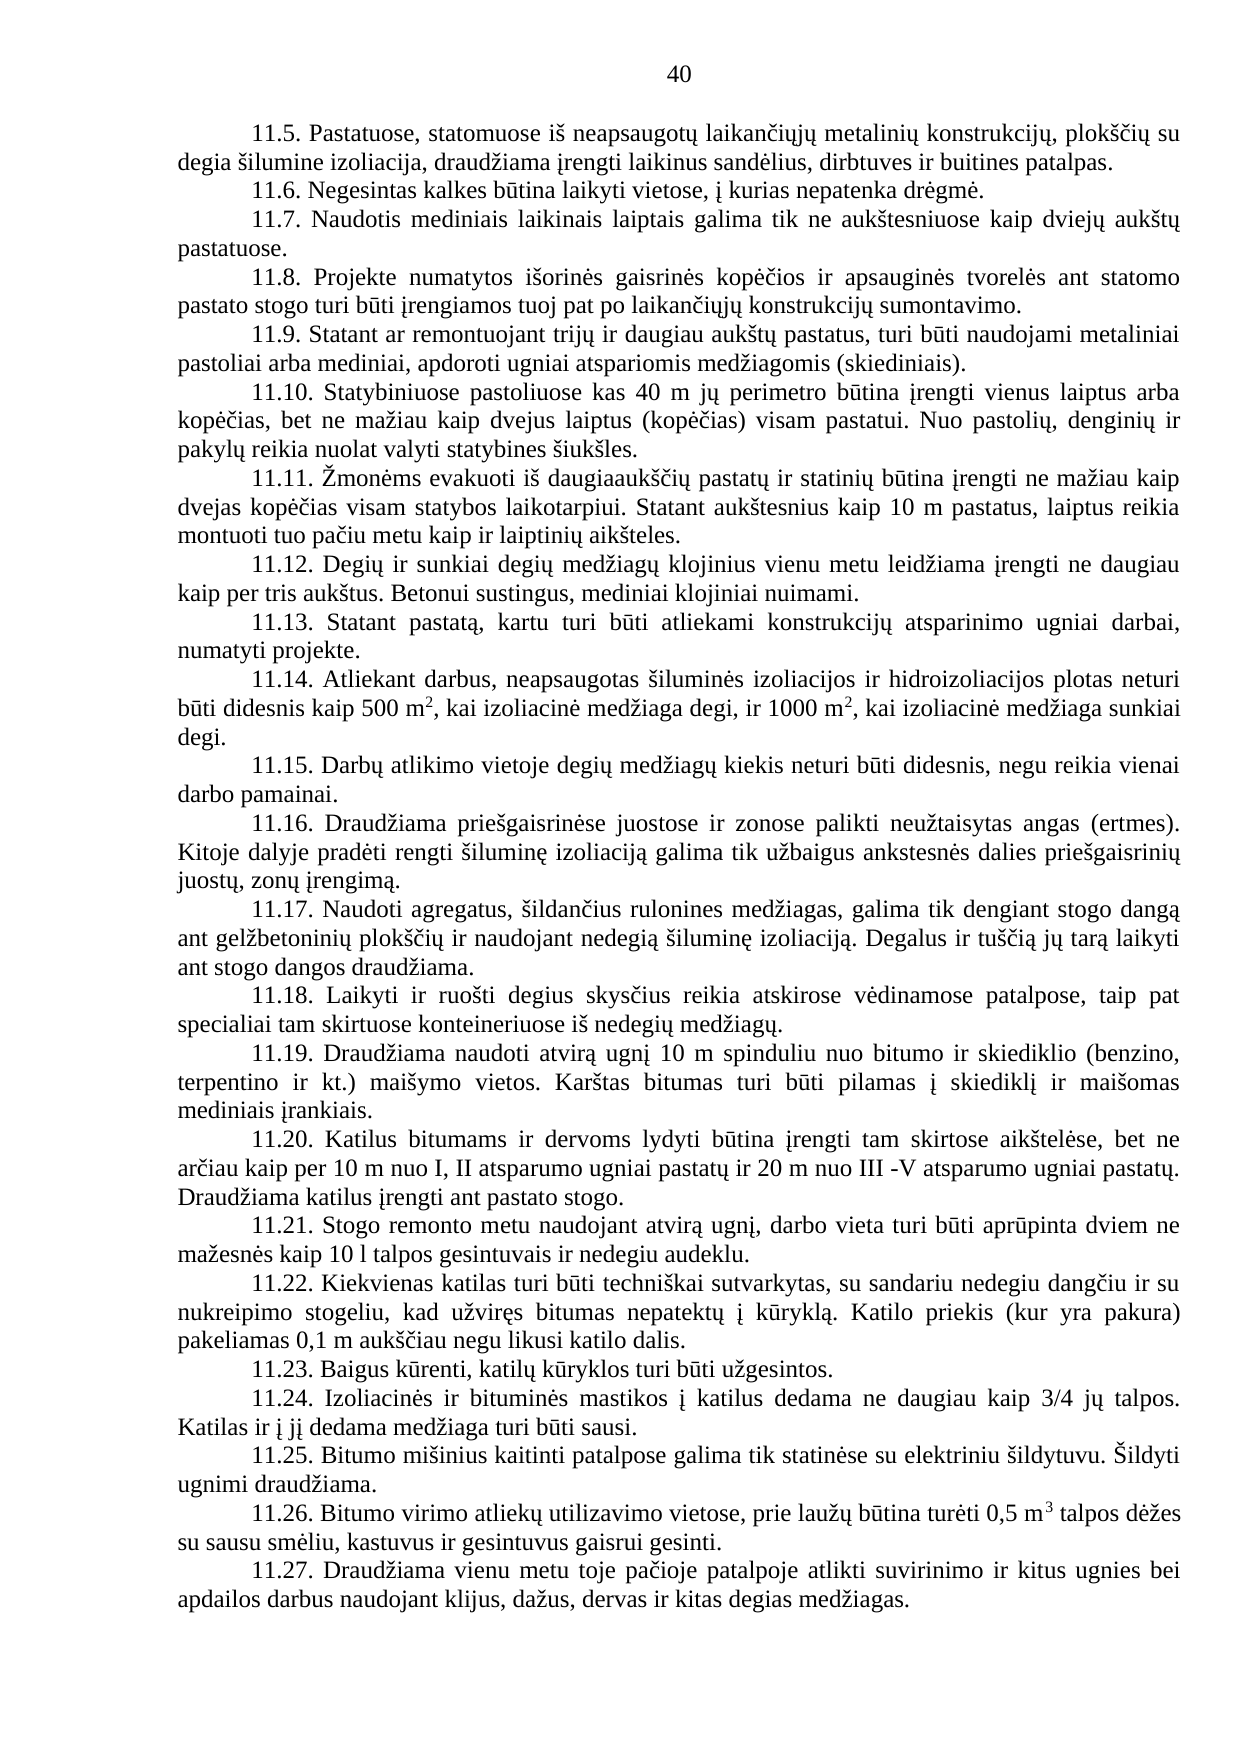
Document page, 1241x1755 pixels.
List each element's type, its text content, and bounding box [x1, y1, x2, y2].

text 11.14. Atliekant darbus, neapsaugotas šiluminės izoliacijos ir hidroizoliacijos plotas neturi būti didesnis kaip 500 m2, kai izoliacinė medžiaga degi, ir 1000 m2, kai izoliacinė medžiaga sunkiai degi. [177, 664, 1181, 751]
text 11.5. Pastatuose, statomuose iš neapsaugotų laikančiųjų metalinių konstrukcijų, plokščių su degia šilumine izoliacija, draudžiama įrengti laikinus sandėlius, dirbtuves ir buitines patalpas. [177, 118, 1181, 176]
text 11.8. Projekte numatytos išorinės gaisrinės kopėčios ir apsauginės tvorelės ant statomo pastato stogo turi būti įrengiamos tuoj pat po laikančiųjų konstrukcijų sumontavimo. [177, 262, 1181, 319]
text 11.10. Statybiniuose pastoliuose kas 40 m jų perimetro būtina įrengti vienus laiptus arba kopėčias, bet ne mažiau kaip dvejus laiptus (kopėčias) visam pastatui. Nuo pastolių, denginių ir pakylų reikia nuolat valyti statybines šiukšles. [177, 377, 1181, 463]
text 11.23. Baigus kūrenti, katilų kūryklos turi būti užgesintos. [177, 1354, 1181, 1383]
text 11.7. Naudotis mediniais laikinais laiptais galima tik ne aukštesniuose kaip dviejų aukštų pastatuose. [177, 204, 1181, 262]
text 11.21. Stogo remonto metu naudojant atvirą ugnį, darbo vieta turi būti aprūpinta dviem ne mažesnės kaip 10 l talpos gesintuvais ir nedegiu audeklu. [177, 1211, 1181, 1268]
text 11.17. Naudoti agregatus, šildančius rulonines medžiagas, galima tik dengiant stogo dangą ant gelžbetoninių plokščių ir naudojant nedegią šiluminę izoliaciją. Degalus ir tuščią jų tarą laikyti ant stogo dangos draudžiama. [177, 894, 1181, 981]
text 11.20. Katilus bitumams ir dervoms lydyti būtina įrengti tam skirtose aikštelėse, bet ne arčiau kaip per 10 m nuo I, II atsparumo ugniai pastatų ir 20 m nuo III -V atsparumo ugniai pastatų. Draudžiama katilus įrengti ant pastato stogo. [177, 1124, 1181, 1211]
text 11.24. Izoliacinės ir bituminės mastikos į katilus dedama ne daugiau kaip 3/4 jų talpos. Katilas ir į jį dedama medžiaga turi būti sausi. [177, 1383, 1181, 1441]
text 11.13. Statant pastatą, kartu turi būti atliekami konstrukcijų atsparinimo ugniai darbai, numatyti projekte. [177, 607, 1181, 664]
text 11.12. Degių ir sunkiai degių medžiagų klojinius vienu metu leidžiama įrengti ne daugiau kaip per tris aukštus. Betonui sustingus, mediniai klojiniai nuimami. [177, 549, 1181, 607]
text 11.9. Statant ar remontuojant trijų ir daugiau aukštų pastatus, turi būti naudojami metaliniai pastoliai arba mediniai, apdoroti ugniai atspariomis medžiagomis (skiediniais). [177, 319, 1181, 377]
text 11.26. Bitumo virimo atliekų utilizavimo vietose, prie laužų būtina turėti 0,5 m3 talpos dėžes su sausu smėliu, kastuvus ir gesintuvus gaisrui gesinti. [177, 1498, 1181, 1556]
text 11.6. Negesintas kalkes būtina laikyti vietose, į kurias nepatenka drėgmė. [177, 176, 1181, 204]
text 11.25. Bitumo mišinius kaitinti patalpose galima tik statinėse su elektriniu šildytuvu. Šildyti ugnimi draudžiama. [177, 1441, 1181, 1498]
text 11.22. Kiekvienas katilas turi būti techniškai sutvarkytas, su sandariu nedegiu dangčiu ir su nukreipimo stogeliu, kad užviręs bitumas nepatektų į kūryklą. Katilo priekis (kur yra pakura) pakeliamas 0,1 m aukščiau negu likusi katilo dalis. [177, 1268, 1181, 1354]
text 11.27. Draudžiama vienu metu toje pačioje patalpoje atlikti suvirinimo ir kitus ugnies bei apdailos darbus naudojant klijus, dažus, dervas ir kitas degias medžiagas. [177, 1556, 1181, 1613]
text 11.19. Draudžiama naudoti atvirą ugnį 10 m spinduliu nuo bitumo ir skiediklio (benzino, terpentino ir kt.) maišymo vietos. Karštas bitumas turi būti pilamas į skiediklį ir maišomas mediniais įrankiais. [177, 1038, 1181, 1124]
text 11.18. Laikyti ir ruošti degius skysčius reikia atskirose vėdinamose patalpose, taip pat specialiai tam skirtuose konteineriuose iš nedegių medžiagų. [177, 981, 1181, 1038]
text 11.11. Žmonėms evakuoti iš daugiaaukščių pastatų ir statinių būtina įrengti ne mažiau kaip dvejas kopėčias visam statybos laikotarpiui. Statant aukštesnius kaip 10 m pastatus, laiptus reikia montuoti tuo pačiu metu kaip ir laiptinių aikšteles. [177, 463, 1181, 549]
text 11.15. Darbų atlikimo vietoje degių medžiagų kiekis neturi būti didesnis, negu reikia vienai darbo pamainai. [177, 751, 1181, 808]
text 11.16. Draudžiama priešgaisrinėse juostose ir zonose palikti neužtaisytas angas (ertmes). Kitoje dalyje pradėti rengti šiluminę izoliaciją galima tik užbaigus ankstesnės dalies priešgaisrinių juostų, zonų įrengimą. [177, 808, 1181, 894]
